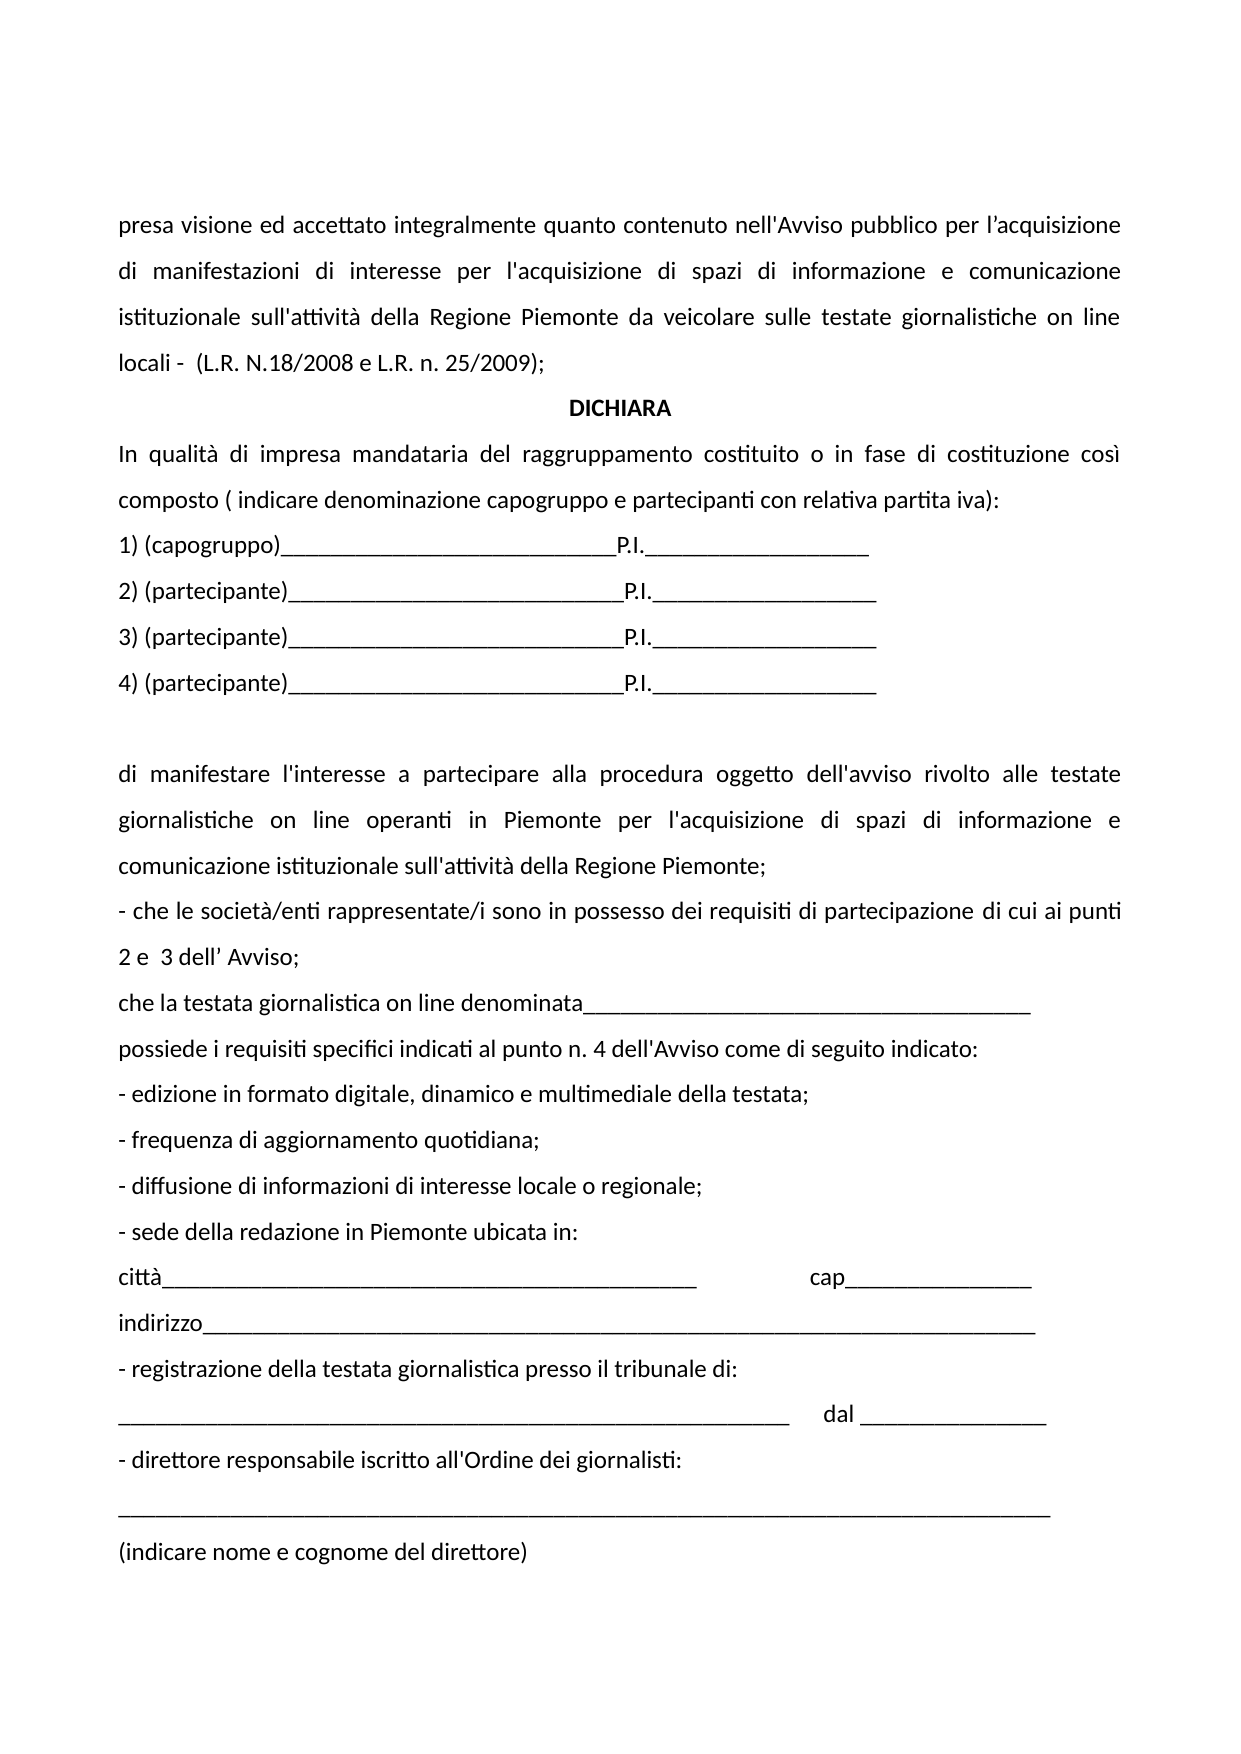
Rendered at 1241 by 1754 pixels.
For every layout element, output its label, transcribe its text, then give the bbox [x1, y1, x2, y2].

text presa visione ed accettato integralmente quanto contenuto nell'Avviso pubblico per l’acquisizione di manifestazioni di interesse per l'acquisizione di spazi di informazione e comunicazione istituzionale sull'attività della Regione Piemonte da veicolare sulle testate giornalistiche on line locali - (L.R. N.18/2008 e L.R. n. 25/2009); [118, 209, 1122, 377]
text che la testata giornalistica on line denominata____________________________________ [118, 987, 1122, 1017]
text (indicare nome e cognome del direttore) [118, 1536, 1122, 1566]
text In qualità di impresa mandataria del raggruppamento costituito o in fase di costituzione così composto ( indicare denominazione capogruppo e partecipanti con relativa partita iva): [118, 438, 1122, 514]
text 3) (partecipante)___________________________P.I.__________________ [118, 621, 1122, 652]
text città___________________________________________ cap_______________ [118, 1261, 1122, 1292]
text - registrazione della testata giornalistica presso il tribunale di: [118, 1353, 1122, 1383]
text indirizzo___________________________________________________________________ [118, 1307, 1122, 1338]
text di manifestare l'interesse a partecipare alla procedura oggetto dell'avviso rivolto alle testate giornalistiche on line operanti in Piemonte per l'acquisizione di spazi di informazione e comunicazione istituzionale sull'attività della Regione Piemonte; [118, 758, 1122, 880]
text - diffusione di informazioni di interesse locale o regionale; [118, 1170, 1122, 1200]
text 4) (partecipante)___________________________P.I.__________________ [118, 667, 1122, 697]
text - direttore responsabile iscritto all'Ordine dei giornalisti: [118, 1444, 1122, 1475]
text 1) (capogruppo)___________________________P.I.__________________ [118, 530, 1122, 560]
text - sede della redazione in Piemonte ubicata in: [118, 1216, 1122, 1246]
text DICHIARA [118, 392, 1122, 423]
text possiede i requisiti specifici indicati al punto n. 4 dell'Avviso come di seguito indicato: [118, 1033, 1122, 1063]
text 2) (partecipante)___________________________P.I.__________________ [118, 575, 1122, 606]
text ___________________________________________________________________________ [118, 1490, 1122, 1521]
text ______________________________________________________ dal _______________ [118, 1398, 1122, 1429]
text - frequenza di aggiornamento quotidiana; [118, 1124, 1122, 1155]
text - che le società/enti rappresentate/i sono in possesso dei requisiti di partecipazione di cui ai punti 2 e 3 dell’ Avviso; [118, 896, 1122, 972]
text - edizione in formato digitale, dinamico e multimediale della testata; [118, 1078, 1122, 1109]
